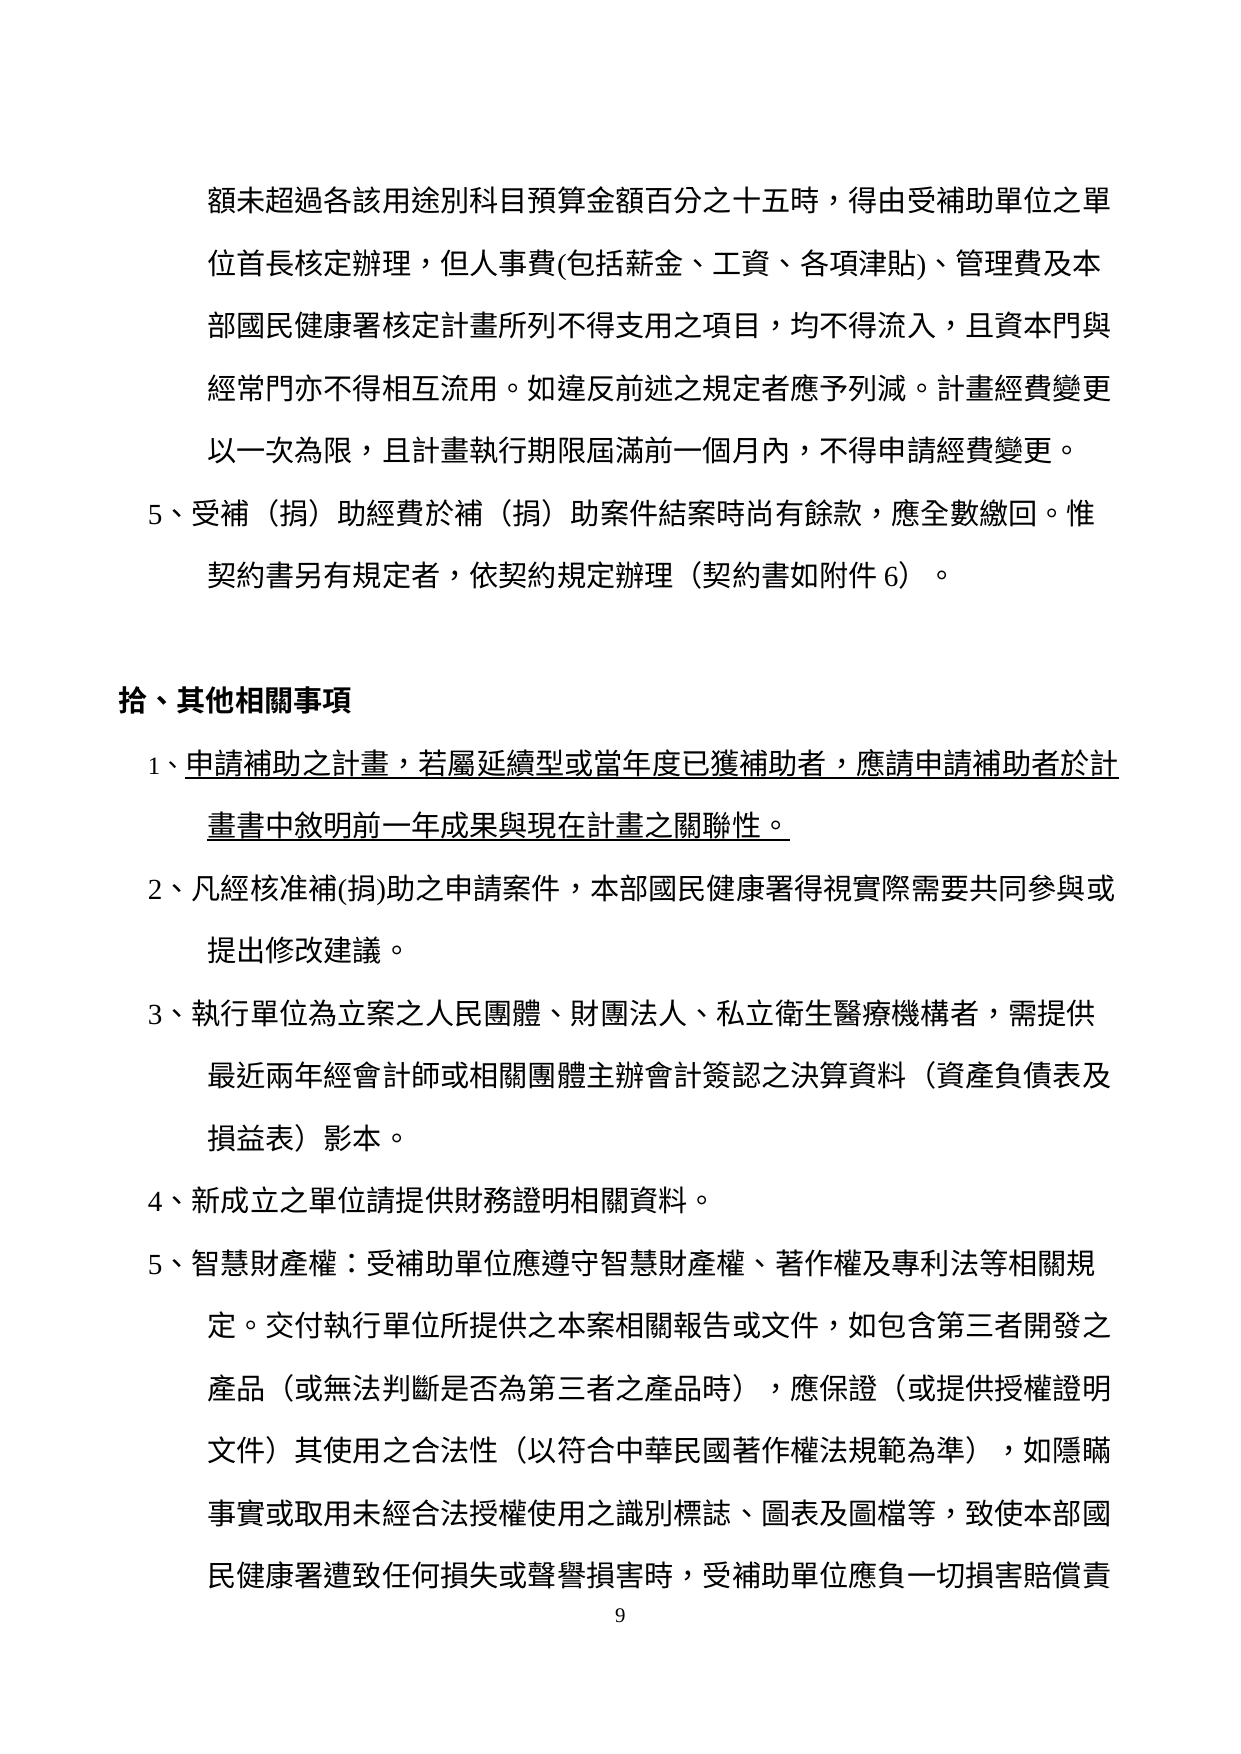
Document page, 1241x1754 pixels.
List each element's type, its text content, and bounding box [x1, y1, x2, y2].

list 受補（捐）助經費於補（捐）助案件結案時尚有餘款，應全數繳回。惟契約書另有規定者，依契約規定辦理（契約書如附件6）。 [148, 470, 1122, 595]
list 新成立之單位請提供財務證明相關資料。 [148, 1157, 1122, 1220]
list 執行單位為立案之人民團體、財團法人、私立衛生醫療機構者，需提供最近兩年經會計師或相關團體主辦會計簽認之決算資料（資產負債表及損益表）影本。 [148, 970, 1122, 1157]
list 凡經核准補(捐)助之申請案件，本部國民健康署得視實際需要共同參與或提出修改建議。 [148, 845, 1122, 970]
list 申請補助之計畫，若屬延續型或當年度已獲補助者，應請申請補助者於計畫書中敘明前一年成果與現在計畫之關聯性。 [148, 720, 1122, 845]
list 額未超過各該用途別科目預算金額百分之十五時，得由受補助單位之單位首長核定辦理，但人事費(包括薪金、工資、各項津貼)、管理費及本部國民健康署核定計畫所列不得支用之項目，均不得流入，且資本門與經常門亦不得相互流用。如違反前述之規定者應予列減。計畫經費變更以一次為限，且計畫執行期限屆滿前一個月內，不得申請經費變更。 [148, 157, 1122, 470]
text 拾、其他相關事項 [118, 657, 1122, 720]
list 智慧財產權：受補助單位應遵守智慧財產權、著作權及專利法等相關規定。交付執行單位所提供之本案相關報告或文件，如包含第三者開發之產品（或無法判斷是否為第三者之產品時），應保證（或提供授權證明文件）其使用之合法性（以符合中華民國著作權法規範為準），如隱瞞事實或取用未經合法授權使用之識別標誌、圖表及圖檔等，致使本部國民健康署遭致任何損失或聲譽損害時，受補助單位應負一切損害賠償責 [148, 1220, 1122, 1595]
